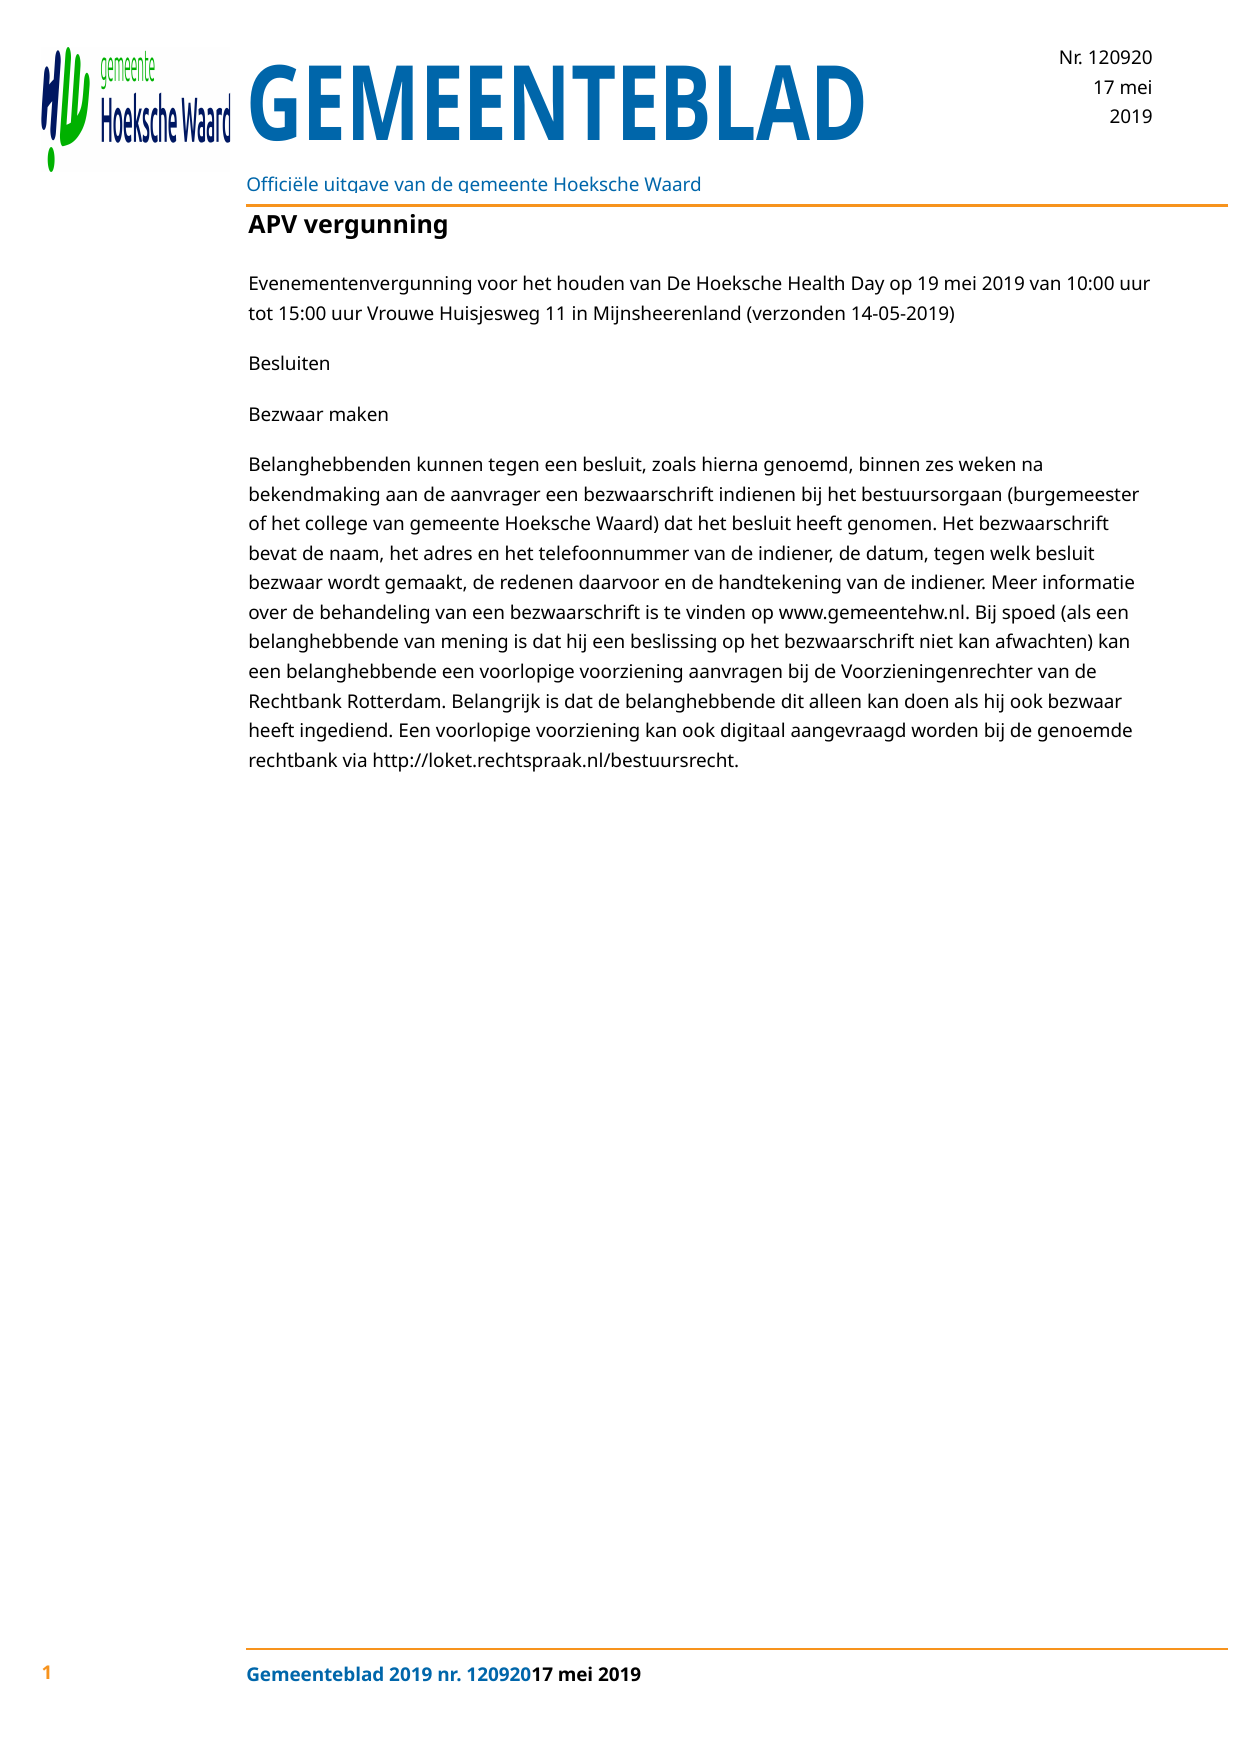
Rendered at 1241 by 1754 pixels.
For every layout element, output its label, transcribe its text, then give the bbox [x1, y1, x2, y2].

text Evenementenvergunning voor het houden van De Hoeksche Health Day op 19 mei 2019 van 10:00 uur tot 15:00 uur Vrouwe Huisjesweg 11 in Mijnsheerenland (verzonden 14-05-2019) [248, 270, 1152, 326]
picture [41, 47, 231, 172]
text Belanghebbenden kunnen tegen een besluit, zoals hierna genoemd, binnen zes weken na bekendmaking aan de aanvrager een bezwaarschrift indienen bij het bestuursorgaan (burgemeester of het college van gemeente Hoeksche Waard) dat het besluit heeft genomen. Het bezwaarschrift bevat de naam, het adres en het telefoonnummer van de indiener, de datum, tegen welk besluit bezwaar wordt gemaakt, de redenen daarvoor en de handtekening van de indiener. Meer informatie over de behandeling van een bezwaarschrift is te vinden op www.gemeentehw.nl. Bij spoed (als een belanghebbende van mening is dat hij een beslissing op het bezwaarschrift niet kan afwachten) kan een belanghebbende een voorlopige voorziening aanvragen bij de Voorzieningenrechter van de Rechtbank Rotterdam. Belangrijk is dat de belanghebbende dit alleen kan doen als hij ook bezwaar heeft ingediend. Een voorlopige voorziening kan ook digitaal aangevraagd worden bij de genoemde rechtbank via http://loket.rechtspraak.nl/bestuursrecht. [248, 451, 1152, 773]
text Bezwaar maken [248, 401, 1152, 426]
text APV vergunning [248, 207, 1152, 241]
text Besluiten [248, 350, 1152, 376]
